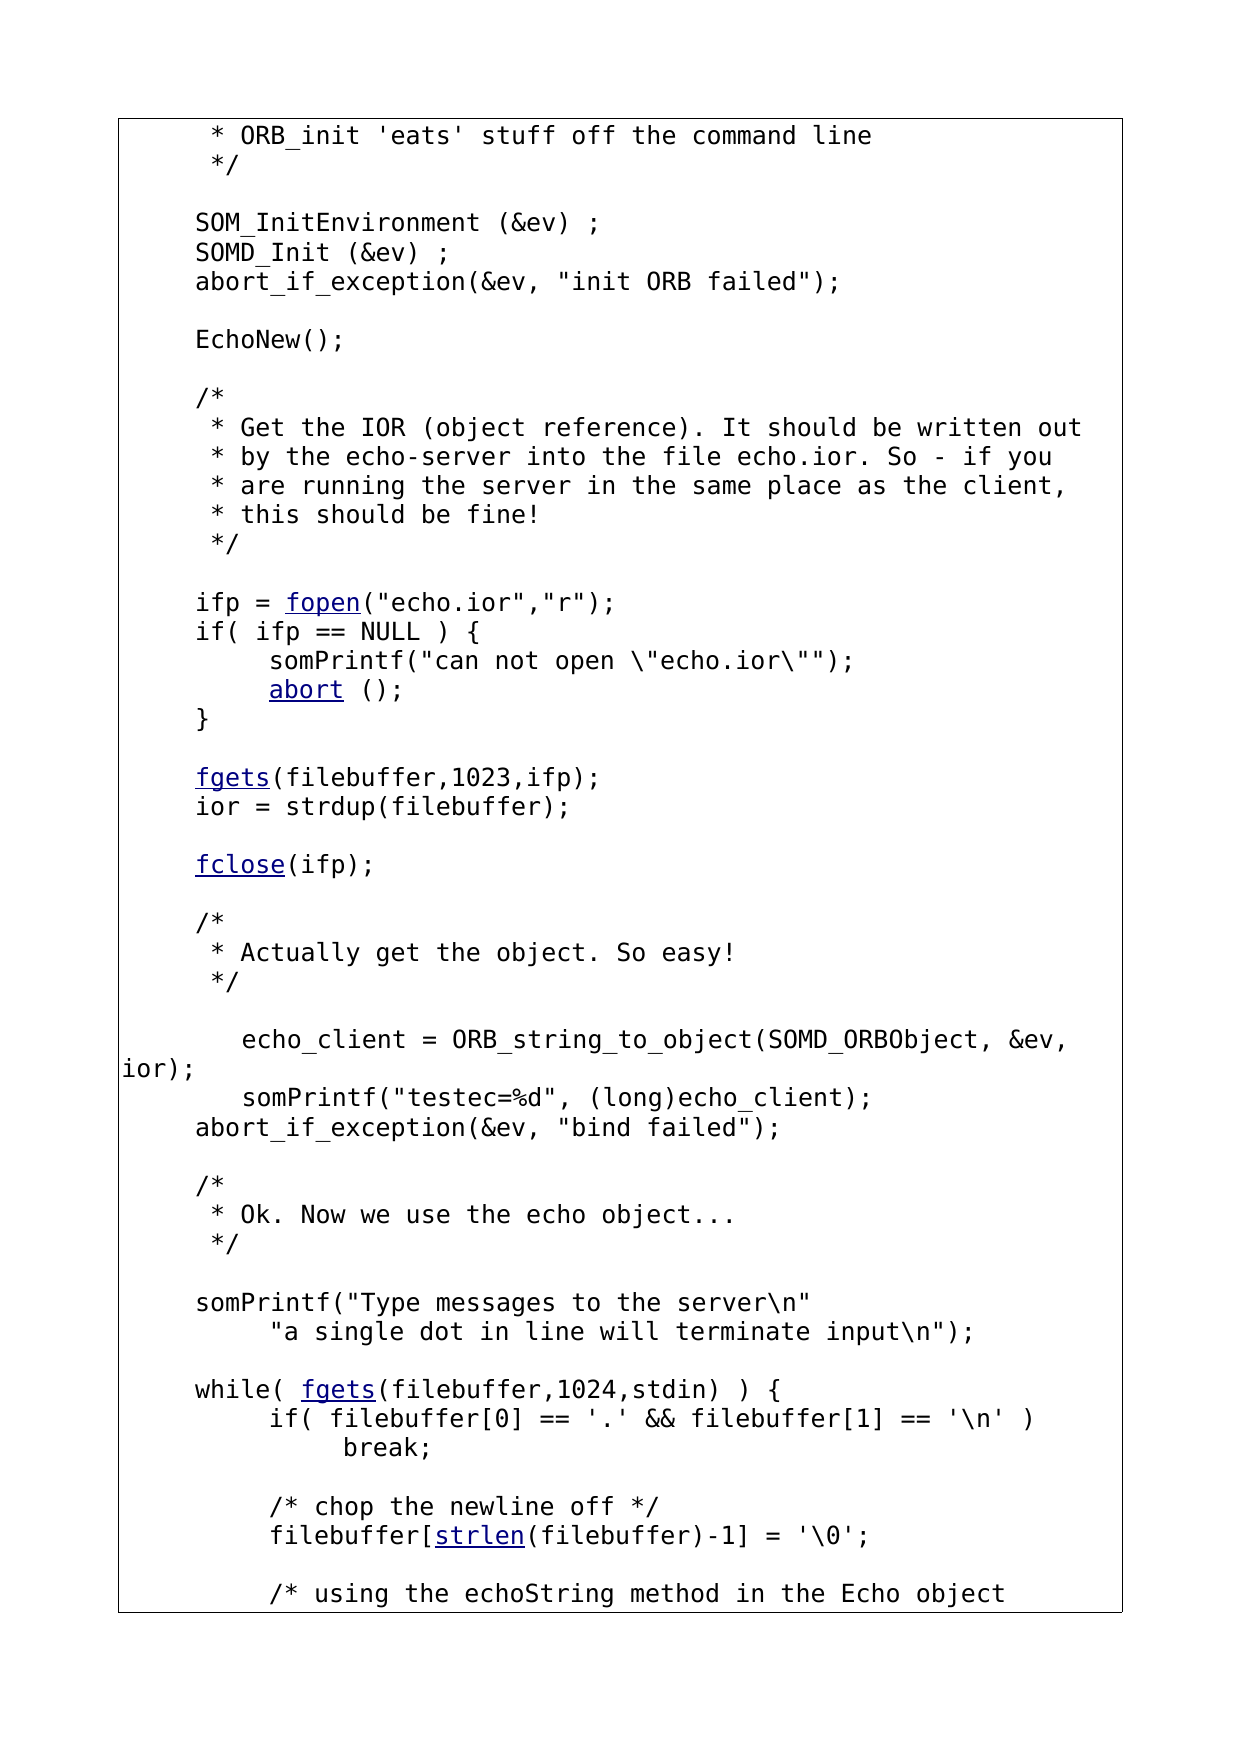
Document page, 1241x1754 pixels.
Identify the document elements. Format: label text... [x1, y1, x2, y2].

table_header * ORB_init 'eats' stuff off the command line */ SOM_InitEnvironment (&ev) ; SOMD_Init (&ev) ; abort_if_exception(&ev, "init ORB failed"); EchoNew(); /* * Get the IOR (object reference). It should be written out * by the echo-server into the file echo.ior. So - if you * are running the server in the same place as the client, * this should be fine! */ ifp = fopen("echo.ior","r"); if( ifp == NULL ) { somPrintf("can not open \"echo.ior\""); abort (); } fgets(filebuffer,1023,ifp); ior = strdup(filebuffer); fclose(ifp); /* * Actually get the object. So easy! */ echo_client = ORB_string_to_object(SOMD_ORBObject, &ev, ior); somPrintf("testec=%d", (long)echo_client); abort_if_exception(&ev, "bind failed"); /* * Ok. Now we use the echo object... */ somPrintf("Type messages to the server\n" "a single dot in line will terminate input\n"); while( fgets(filebuffer,1024,stdin) ) { if( filebuffer[0] == '.' && filebuffer[1] == '\n' ) break; /* chop the newline off */ filebuffer[strlen(filebuffer)-1] = '\0'; /* using the echoString method in the Echo object [119, 119, 1122, 1612]
